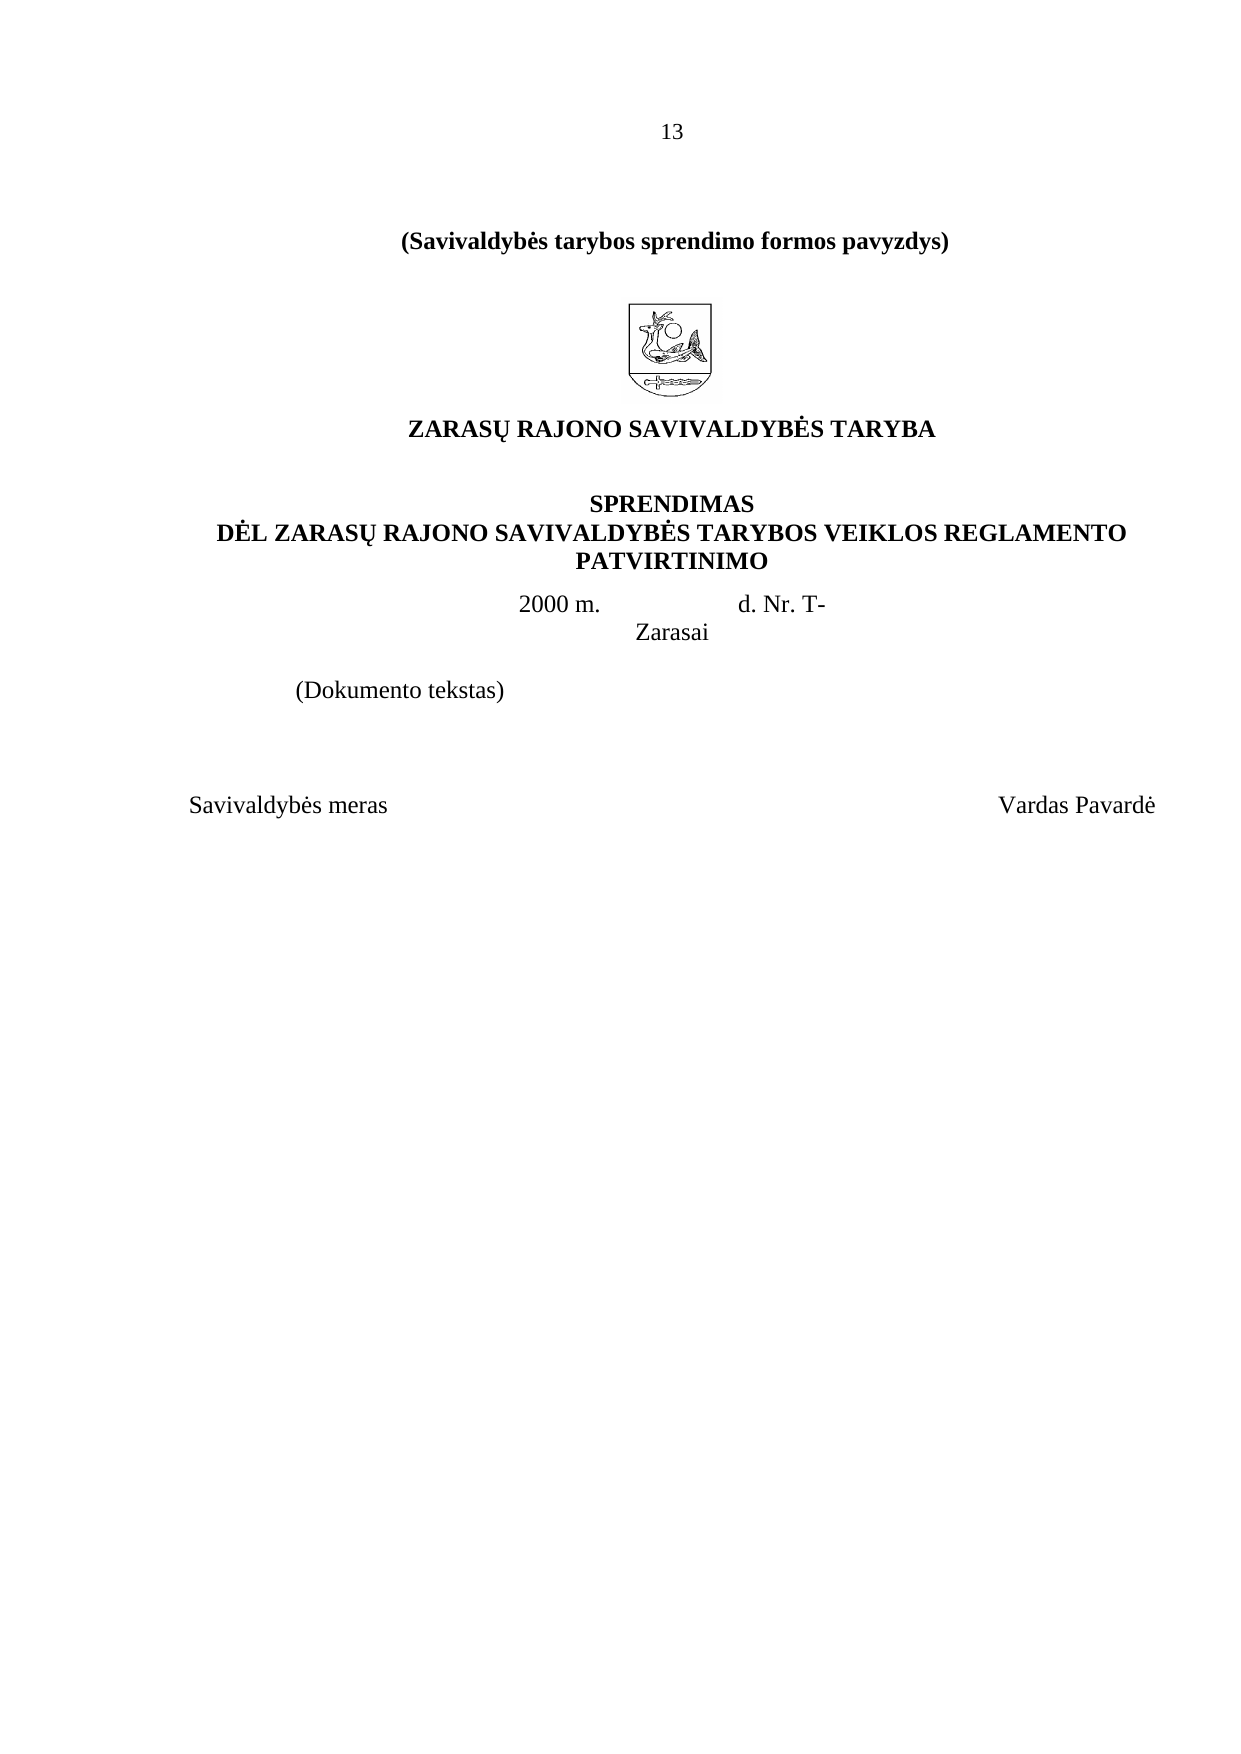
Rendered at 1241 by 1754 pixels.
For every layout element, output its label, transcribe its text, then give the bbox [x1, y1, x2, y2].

table_header [177, 298, 1167, 414]
text (Savivaldybės tarybos sprendimo formos pavyzdys) [177, 226, 1167, 255]
table_cell [177, 443, 670, 489]
table_header Vardas Pavardė [765, 790, 1167, 819]
table_header Savivaldybės meras [177, 790, 598, 819]
table_cell DĖL ZARASŲ RAJONO SAVIVALDYBĖS TARYBOS VEIKLOS REGLAMENTO PATVIRTINIMO [177, 518, 1167, 575]
table_cell SPRENDIMAS [177, 489, 1167, 518]
table_cell Zarasų rajono savivaldybės TARYBA [177, 414, 1167, 442]
table_header [598, 790, 764, 819]
text (Dokumento tekstas) [177, 675, 1167, 704]
table_cell [670, 443, 1167, 489]
table_cell [177, 575, 1167, 589]
table_cell 2000 m. d. Nr. T- [177, 589, 1167, 617]
table_cell Zarasai [177, 618, 1167, 646]
